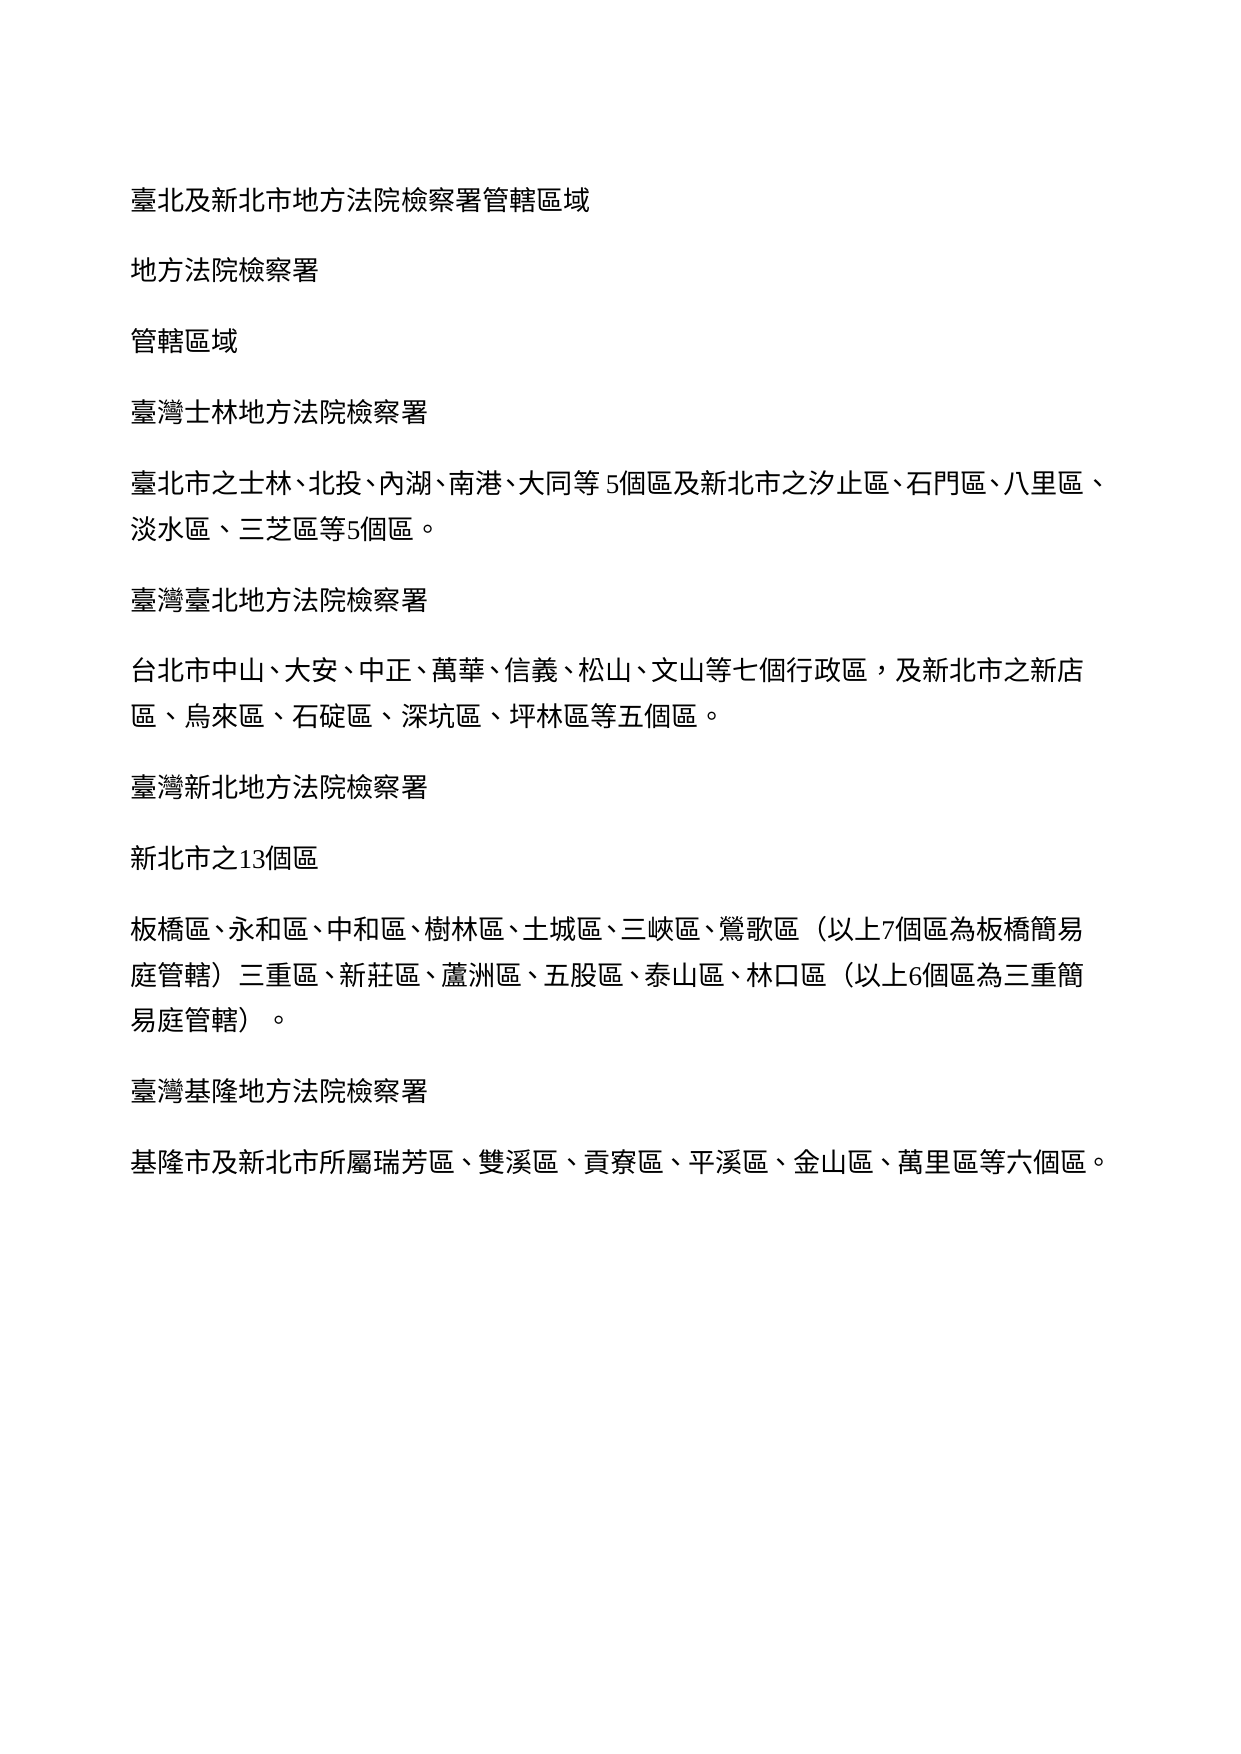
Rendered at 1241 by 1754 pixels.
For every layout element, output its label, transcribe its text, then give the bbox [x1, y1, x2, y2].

text 臺北市之士林、北投、內湖、南港、大同等 5個區及新北市之汐止區、石門區、八里區、淡水區、三芝區等5個區。 [130, 455, 1084, 547]
text 臺北及新北市地方法院檢察署管轄區域 [130, 172, 1110, 218]
text 新北市之13個區 [130, 830, 1110, 876]
text 臺灣基隆地方法院檢察署 [130, 1064, 1110, 1109]
text 管轄區域 [130, 314, 420, 359]
text 地方法院檢察署 [130, 243, 420, 289]
text 台北市中山、大安、中正、萬華、信義、松山、文山等七個行政區，及新北市之新店區、烏來區、石碇區、深坑區、坪林區等五個區。 [130, 643, 1084, 734]
text 臺灣臺北地方法院檢察署 [130, 572, 1110, 618]
text 臺灣士林地方法院檢察署 [130, 384, 1110, 430]
text 臺灣新北地方法院檢察署 [130, 759, 1110, 805]
text 板橋區、永和區、中和區、樹林區、土城區、三峽區、鶯歌區（以上7個區為板橋簡易庭管轄）三重區、新莊區、蘆洲區、五股區、泰山區、林口區（以上6個區為三重簡易庭管轄）。 [130, 901, 1084, 1039]
text 基隆市及新北市所屬瑞芳區、雙溪區、貢寮區、平溪區、金山區、萬里區等六個區。 [130, 1134, 1110, 1180]
